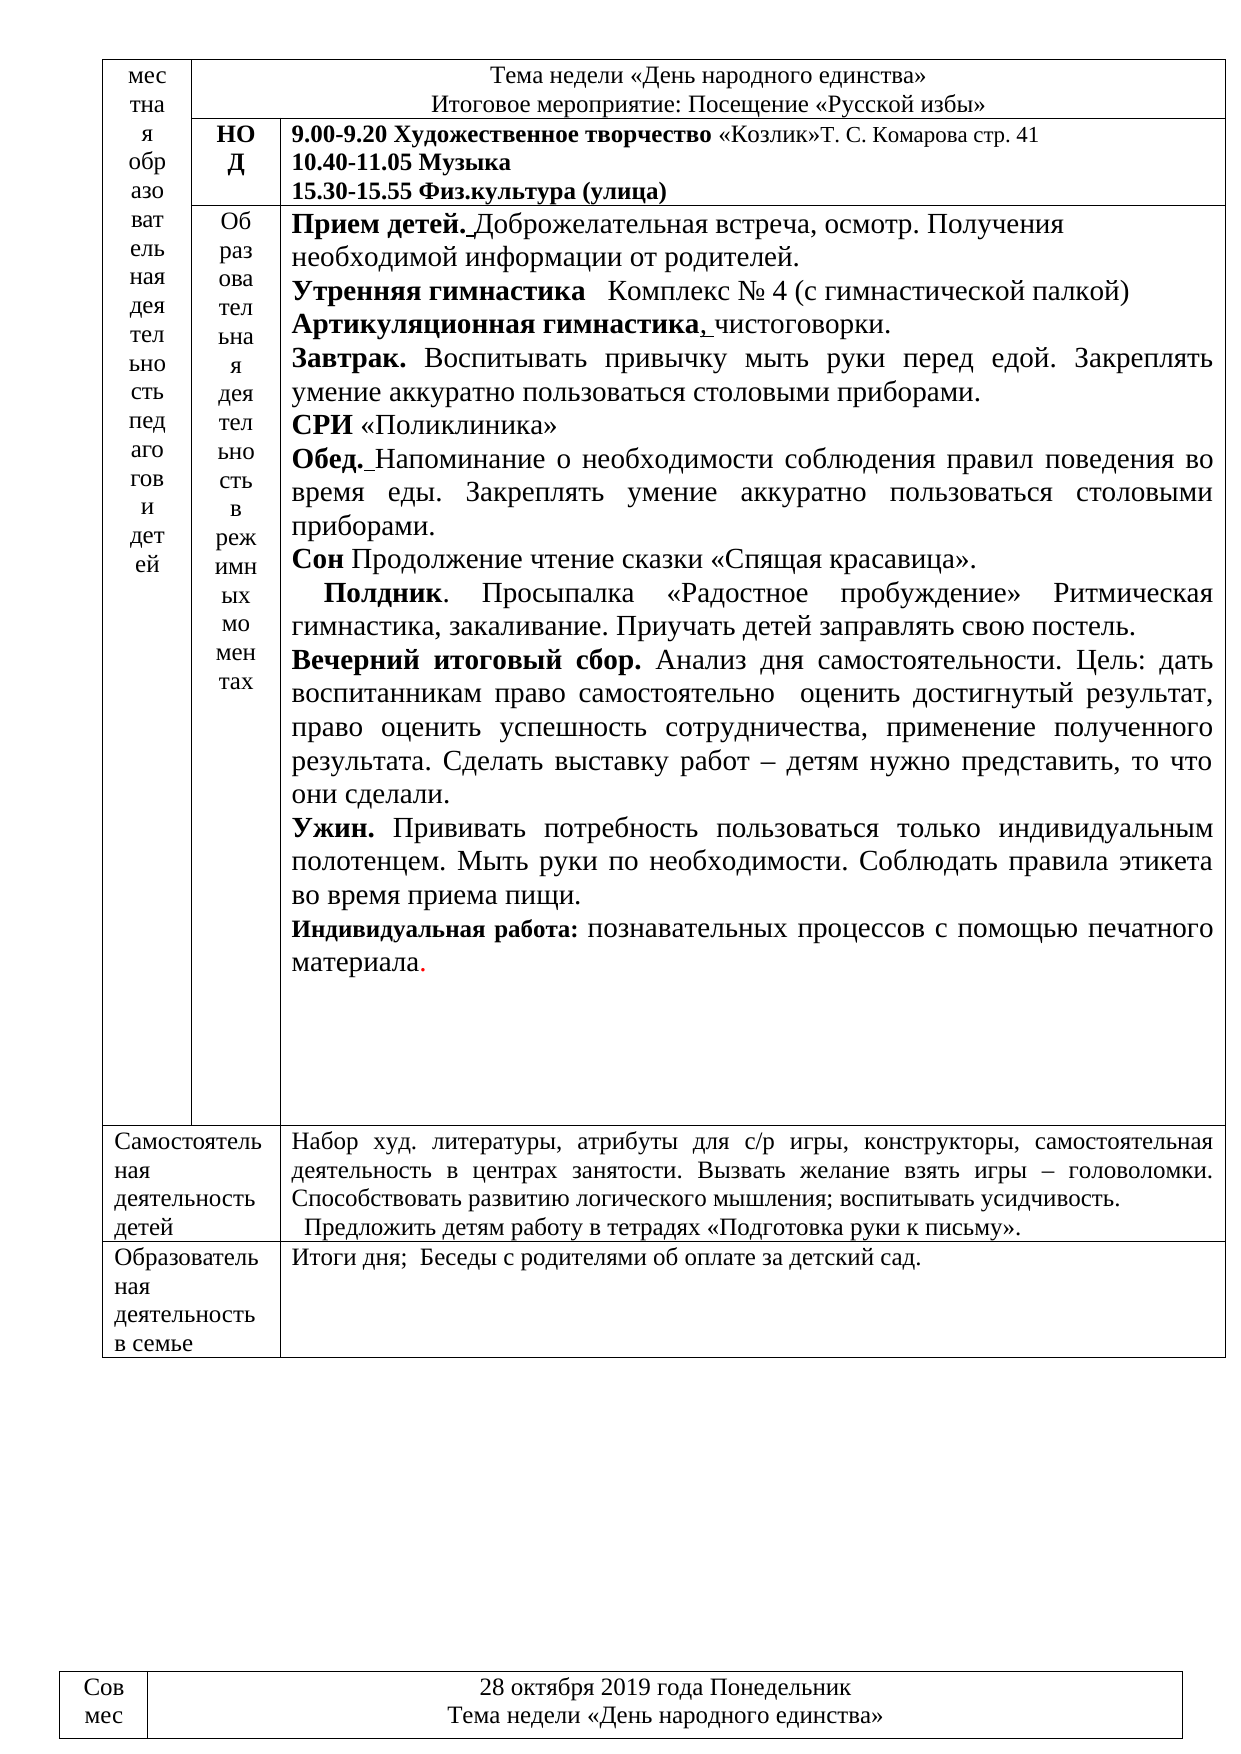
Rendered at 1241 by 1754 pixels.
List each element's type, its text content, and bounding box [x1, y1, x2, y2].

table_cell 9.00-9.20 Художественное творчество «Козлик»Т. С. Комарова стр. 41 10.40-11.05 Музыка 15.30-15.55 Физ.культура (улица) [281, 119, 1225, 205]
table_header Тема недели «День народного единства» Итоговое мероприятие: Посещение «Русской избы» [192, 60, 1225, 118]
table_cell Самостоятельная деятельность детей [103, 1126, 280, 1241]
table_cell Образовательная деятельность в режимных моментах [192, 206, 280, 1125]
table_cell Набор худ. литературы, атрибуты для с/р игры, конструкторы, самостоятельная деятельность в центрах занятости. Вызвать желание взять игры – головоломки. Способствовать развитию логического мышления; воспитывать усидчивость. Предложить детям работу в тетрадях «Подготовка руки к письму». [281, 1126, 1225, 1241]
table_cell Прием детей. Доброжелательная встреча, осмотр. Получения необходимой информации от родителей. Утренняя гимнастика Комплекс № 4 (с гимнастической палкой) Артикуляционная гимнастика, чистоговорки. Завтрак. Воспитывать привычку мыть руки перед едой. Закреплять умение аккуратно пользоваться столовыми приборами. СРИ «Поликлиника» Обед. Напоминание о необходимости соблюдения правил поведения во время еды. Закреплять умение аккуратно пользоваться столовыми приборами. Сон Продолжение чтение сказки «Спящая красавица». Полдник. Просыпалка «Радостное пробуждение» Ритмическая гимнастика, закаливание. Приучать детей заправлять свою постель. Вечерний итоговый сбор. Анализ дня самостоятельности. Цель: дать воспитанникам право самостоятельно оценить достигнутый результат, право оценить успешность сотрудничества, применение полученного результата. Сделать выставку работ – детям нужно представить, то что они сделали. Ужин. Прививать потребность пользоваться только индивидуальным полотенцем. Мыть руки по необходимости. Соблюдать правила этикета во время приема пищи. Индивидуальная работа: познавательных процессов с помощью печатного материала. [281, 206, 1225, 1125]
table_cell Образовательная деятельность в семье [103, 1242, 280, 1357]
table_header местная образовательная деятельность педагогов и детей [103, 60, 191, 1125]
table_cell НОД [192, 119, 280, 205]
table_header 28 октября 2019 года Понедельник Тема недели «День народного единства» [148, 1672, 1182, 1738]
table_cell Итоги дня; Беседы с родителями об оплате за детский сад. [281, 1242, 1225, 1357]
table_header Совмес [60, 1672, 147, 1738]
